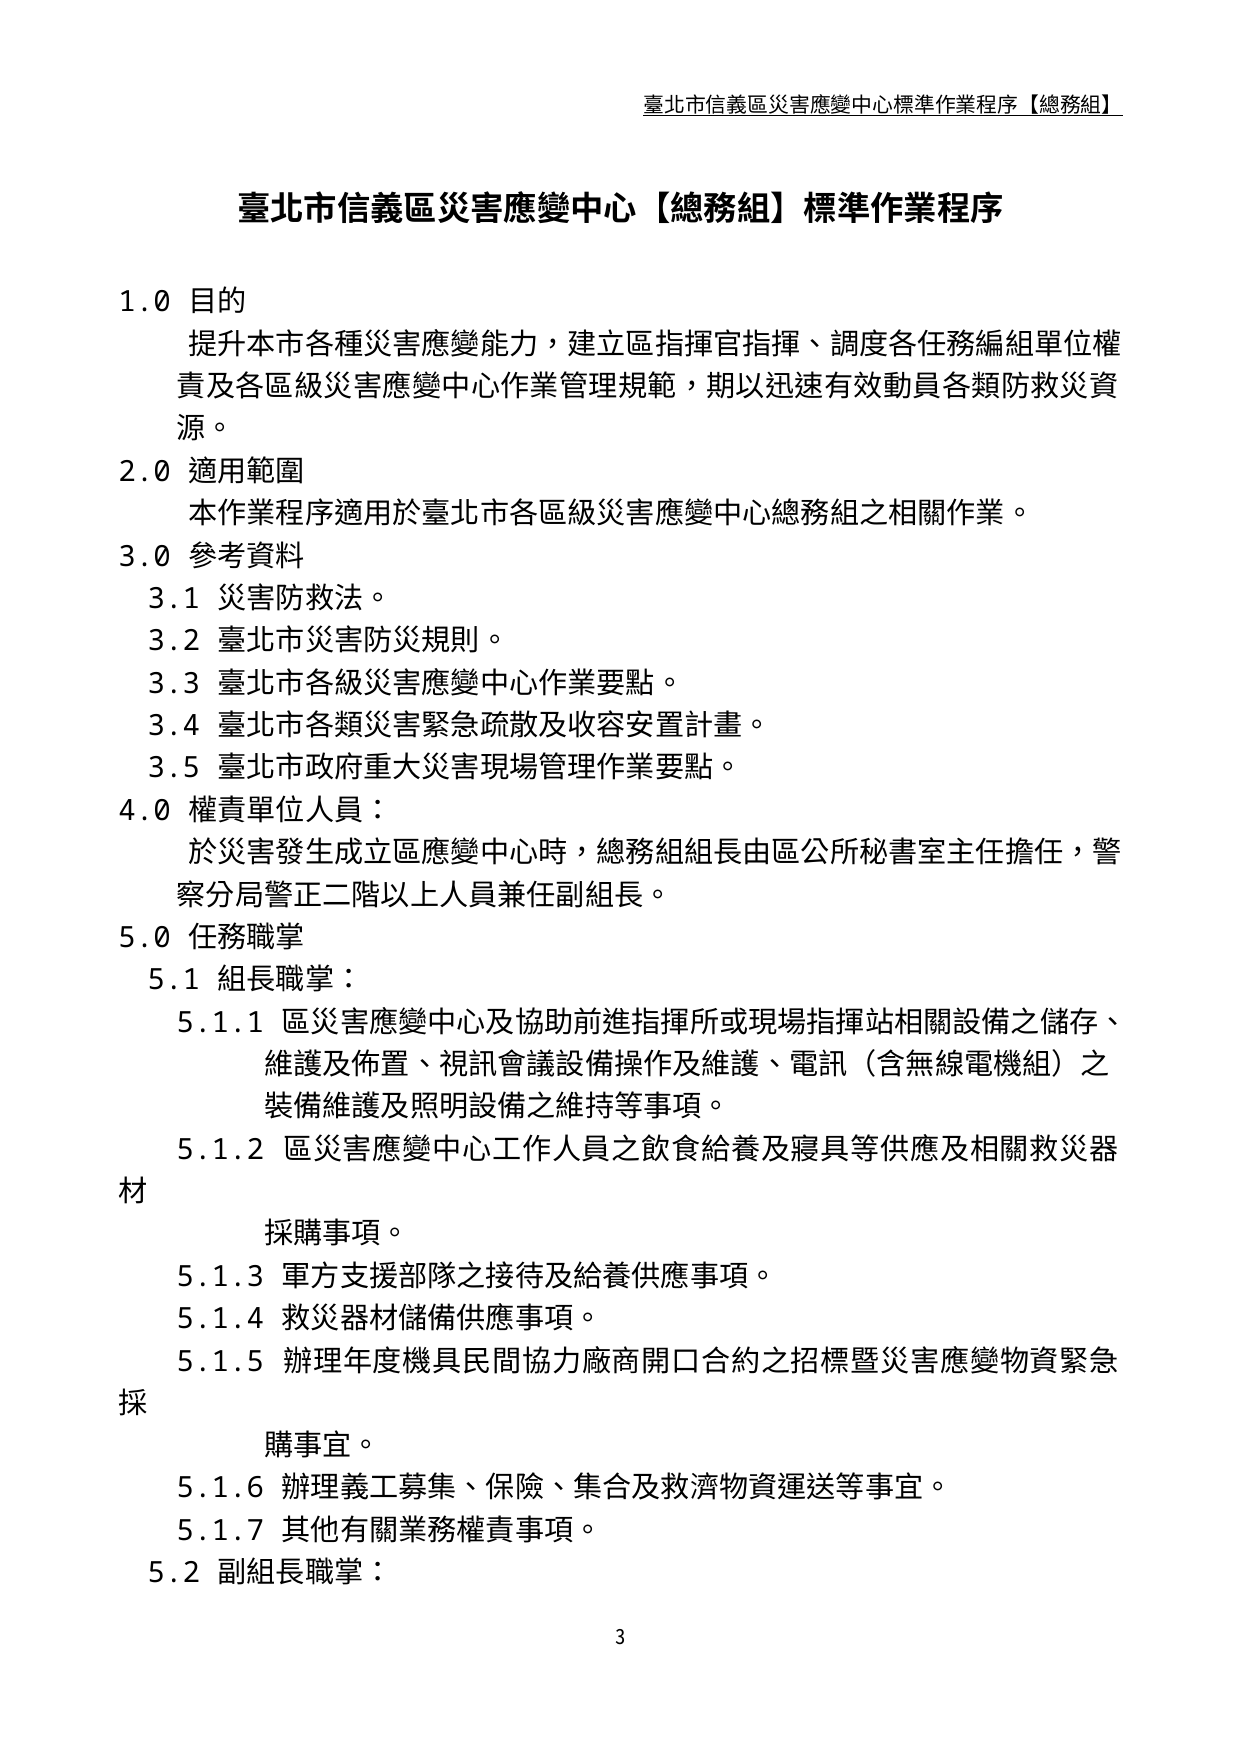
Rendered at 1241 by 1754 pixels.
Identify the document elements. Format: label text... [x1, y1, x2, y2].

text 3.5 臺北市政府重大災害現場管理作業要點。 [118, 744, 1122, 786]
text 5.1.7 其他有關業務權責事項。 [118, 1506, 1122, 1549]
text 3.0 參考資料 [118, 532, 1122, 574]
text 5.1 組長職掌： [118, 956, 1122, 998]
text 2.0 適用範圍 [118, 447, 1122, 490]
text 提升本市各種災害應變能力，建立區指揮官指揮、調度各任務編組單位權責及各區級災害應變中心作業管理規範，期以迅速有效動員各類防救災資源。 [118, 320, 1122, 447]
text 5.1.6 辦理義工募集、保險、集合及救濟物資運送等事宜。 [118, 1464, 1122, 1506]
text 於災害發生成立區應變中心時，總務組組長由區公所秘書室主任擔任，警察分局警正二階以上人員兼任副組長。 [118, 829, 1122, 913]
text 5.1.3 軍方支援部隊之接待及給養供應事項。 [118, 1252, 1122, 1295]
text 5.1.4 救災器材儲備供應事項。 [118, 1295, 1122, 1337]
text 3.1 災害防救法。 [118, 574, 1122, 617]
text 1.0 目的 [118, 278, 1122, 320]
text 裝備維護及照明設備之維持等事項。 [118, 1083, 1122, 1125]
text 3.3 臺北市各級災害應變中心作業要點。 [118, 659, 1122, 702]
text 臺北市信義區災害應變中心【總務組】標準作業程序 [118, 182, 1122, 230]
text 5.2 副組長職掌： [118, 1549, 1122, 1591]
text 5.1.2 區災害應變中心工作人員之飲食給養及寢具等供應及相關救災器材 [118, 1125, 1122, 1210]
text 本作業程序適用於臺北市各區級災害應變中心總務組之相關作業。 [118, 490, 1122, 532]
text 維護及佈置、視訊會議設備操作及維護、電訊（含無線電機組）之 [118, 1041, 1122, 1083]
text 5.0 任務職掌 [118, 913, 1122, 956]
text 5.1.1 區災害應變中心及協助前進指揮所或現場指揮站相關設備之儲存、 [118, 998, 1122, 1041]
text 購事宜。 [118, 1422, 1122, 1464]
text 4.0 權責單位人員： [118, 786, 1122, 829]
text 3.2 臺北市災害防災規則。 [118, 617, 1122, 659]
text 採購事項。 [118, 1210, 1122, 1252]
text 3.4 臺北市各類災害緊急疏散及收容安置計畫。 [118, 702, 1122, 744]
text 5.1.5 辦理年度機具民間協力廠商開口合約之招標暨災害應變物資緊急採 [118, 1337, 1122, 1422]
